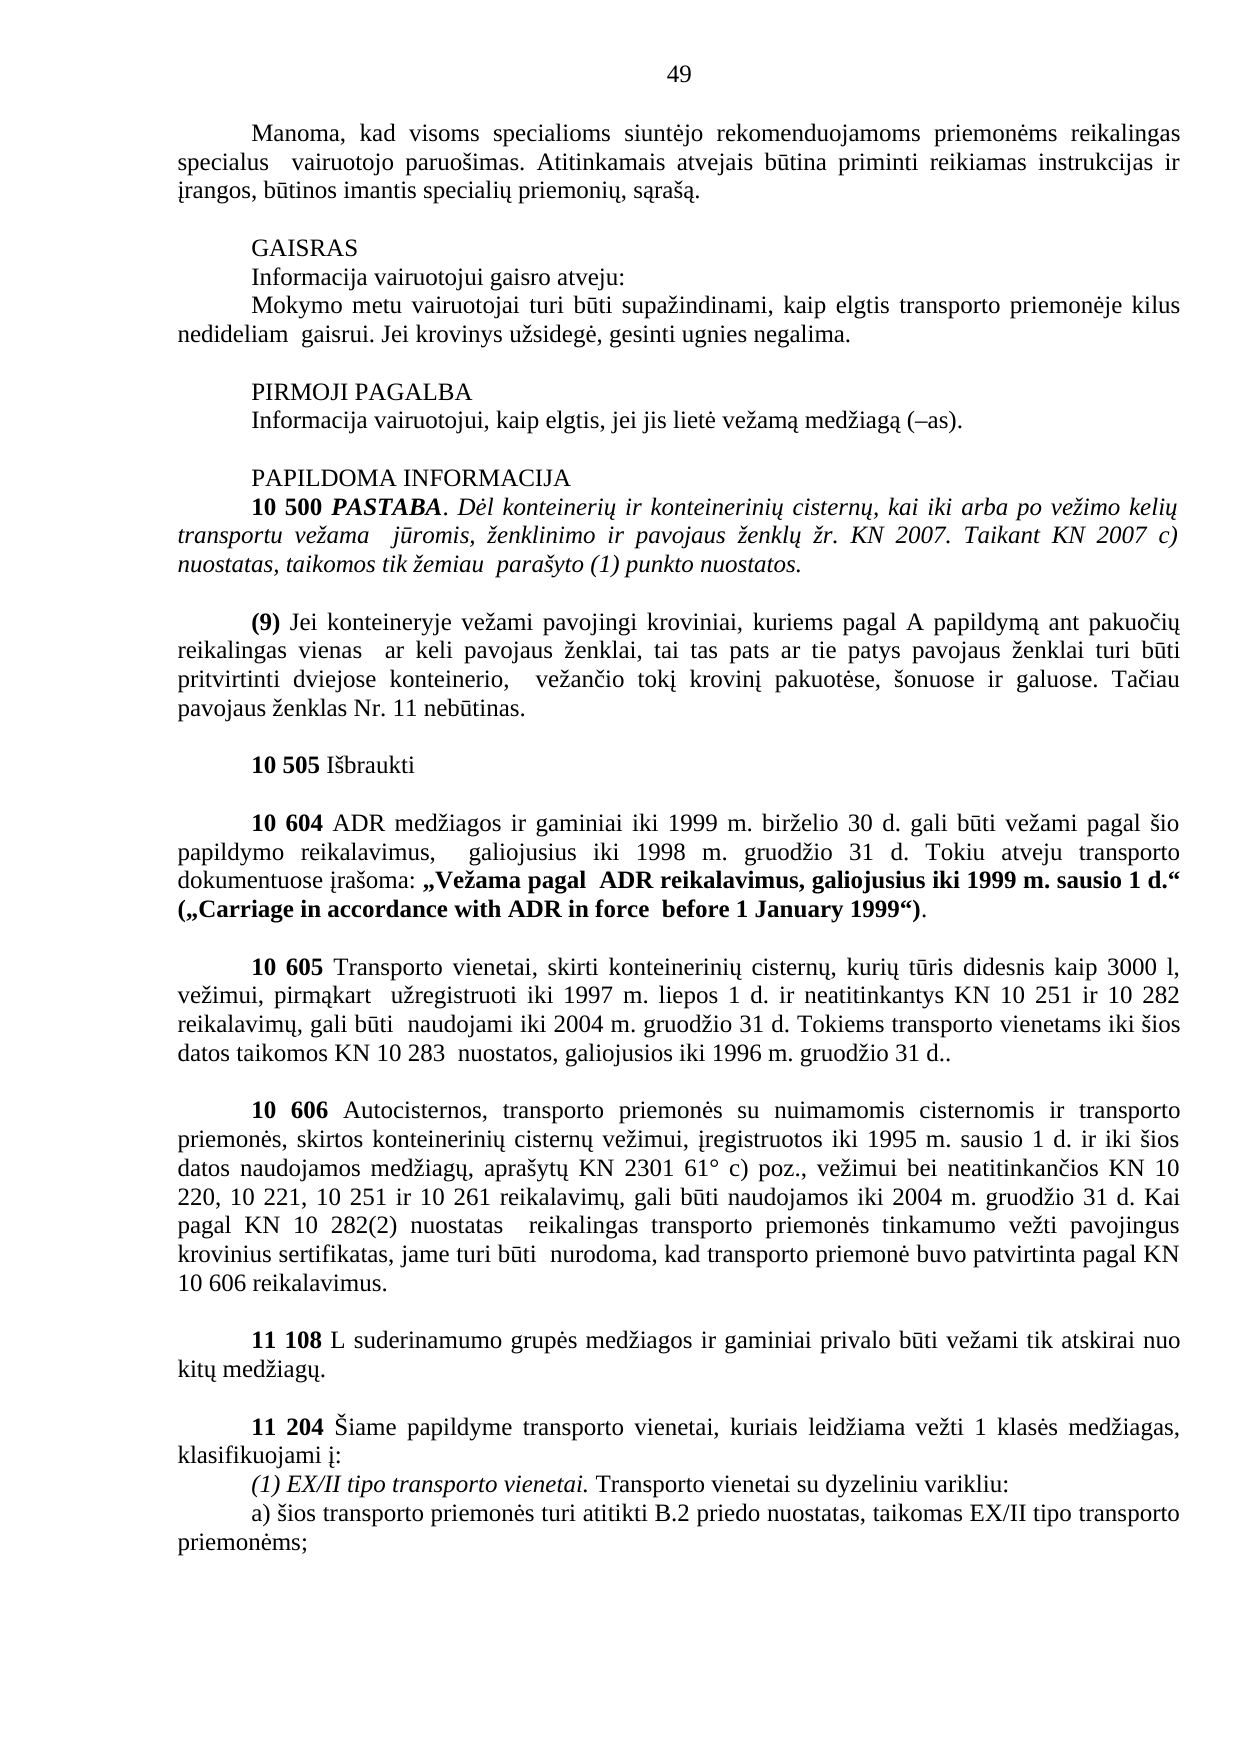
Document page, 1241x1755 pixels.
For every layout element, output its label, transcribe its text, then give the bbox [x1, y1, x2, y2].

text Informacija vairuotojui gaisro atveju: [177, 262, 1181, 291]
text a) šios transporto priemonės turi atitikti B.2 priedo nuostatas, taikomas EX/II tipo transporto priemonėms; [177, 1498, 1181, 1556]
text 11 204 Šiame papildyme transporto vienetai, kuriais leidžiama vežti 1 klasės medžiagas, klasifikuojami į: [177, 1412, 1181, 1469]
text 10 500 PASTABA. Dėl konteinerių ir konteinerinių cisternų, kai iki arba po vežimo kelių transportu vežama jūromis, ženklinimo ir pavojaus ženklų žr. KN 2007. Taikant KN 2007 c) nuostatas, taikomos tik žemiau parašyto (1) punkto nuostatos. [177, 492, 1181, 578]
text 10 505 Išbraukti [177, 751, 1181, 779]
text Manoma, kad visoms specialioms siuntėjo rekomenduojamoms priemonėms reikalingas specialus vairuotojo paruošimas. Atitinkamais atvejais būtina priminti reikiamas instrukcijas ir įrangos, būtinos imantis specialių priemonių, sąrašą. [177, 118, 1181, 204]
text 10 606 Autocisternos, transporto priemonės su nuimamomis cisternomis ir transporto priemonės, skirtos konteinerinių cisternų vežimui, įregistruotos iki 1995 m. sausio 1 d. ir iki šios datos naudojamos medžiagų, aprašytų KN 2301 61° c) poz., vežimui bei neatitinkančios KN 10 220, 10 221, 10 251 ir 10 261 reikalavimų, gali būti naudojamos iki 2004 m. gruodžio 31 d. Kai pagal KN 10 282(2) nuostatas reikalingas transporto priemonės tinkamumo vežti pavojingus krovinius sertifikatas, jame turi būti nurodoma, kad transporto priemonė buvo patvirtinta pagal KN 10 606 reikalavimus. [177, 1096, 1181, 1297]
text Mokymo metu vairuotojai turi būti supažindinami, kaip elgtis transporto priemonėje kilus nedideliam gaisrui. Jei krovinys užsidegė, gesinti ugnies negalima. [177, 291, 1181, 348]
text PAPILDOMA INFORMACIJA [177, 463, 1181, 492]
text Informacija vairuotojui, kaip elgtis, jei jis lietė vežamą medžiagą (–as). [177, 406, 1181, 434]
text 11 108 L suderinamumo grupės medžiagos ir gaminiai privalo būti vežami tik atskirai nuo kitų medžiagų. [177, 1326, 1181, 1383]
text PIRMOJI PAGALBA [177, 377, 1181, 406]
text 10 605 Transporto vienetai, skirti konteinerinių cisternų, kurių tūris didesnis kaip 3000 l, vežimui, pirmąkart užregistruoti iki 1997 m. liepos 1 d. ir neatitinkantys KN 10 251 ir 10 282 reikalavimų, gali būti naudojami iki 2004 m. gruodžio 31 d. Tokiems transporto vienetams iki šios datos taikomos KN 10 283 nuostatos, galiojusios iki 1996 m. gruodžio 31 d.. [177, 952, 1181, 1067]
text (9) Jei konteineryje vežami pavojingi kroviniai, kuriems pagal A papildymą ant pakuočių reikalingas vienas ar keli pavojaus ženklai, tai tas pats ar tie patys pavojaus ženklai turi būti pritvirtinti dviejose konteinerio, vežančio tokį krovinį pakuotėse, šonuose ir galuose. Tačiau pavojaus ženklas Nr. 11 nebūtinas. [177, 607, 1181, 722]
text 10 604 ADR medžiagos ir gaminiai iki 1999 m. birželio 30 d. gali būti vežami pagal šio papildymo reikalavimus, galiojusius iki 1998 m. gruodžio 31 d. Tokiu atveju transporto dokumentuose įrašoma: „Vežama pagal ADR reikalavimus, galiojusius iki 1999 m. sausio 1 d.“ („Carriage in accordance with ADR in force before 1 January 1999“). [177, 808, 1181, 923]
text GAISRAS [177, 233, 1181, 262]
text (1) EX/II tipo transporto vienetai. Transporto vienetai su dyzeliniu varikliu: [177, 1469, 1181, 1498]
